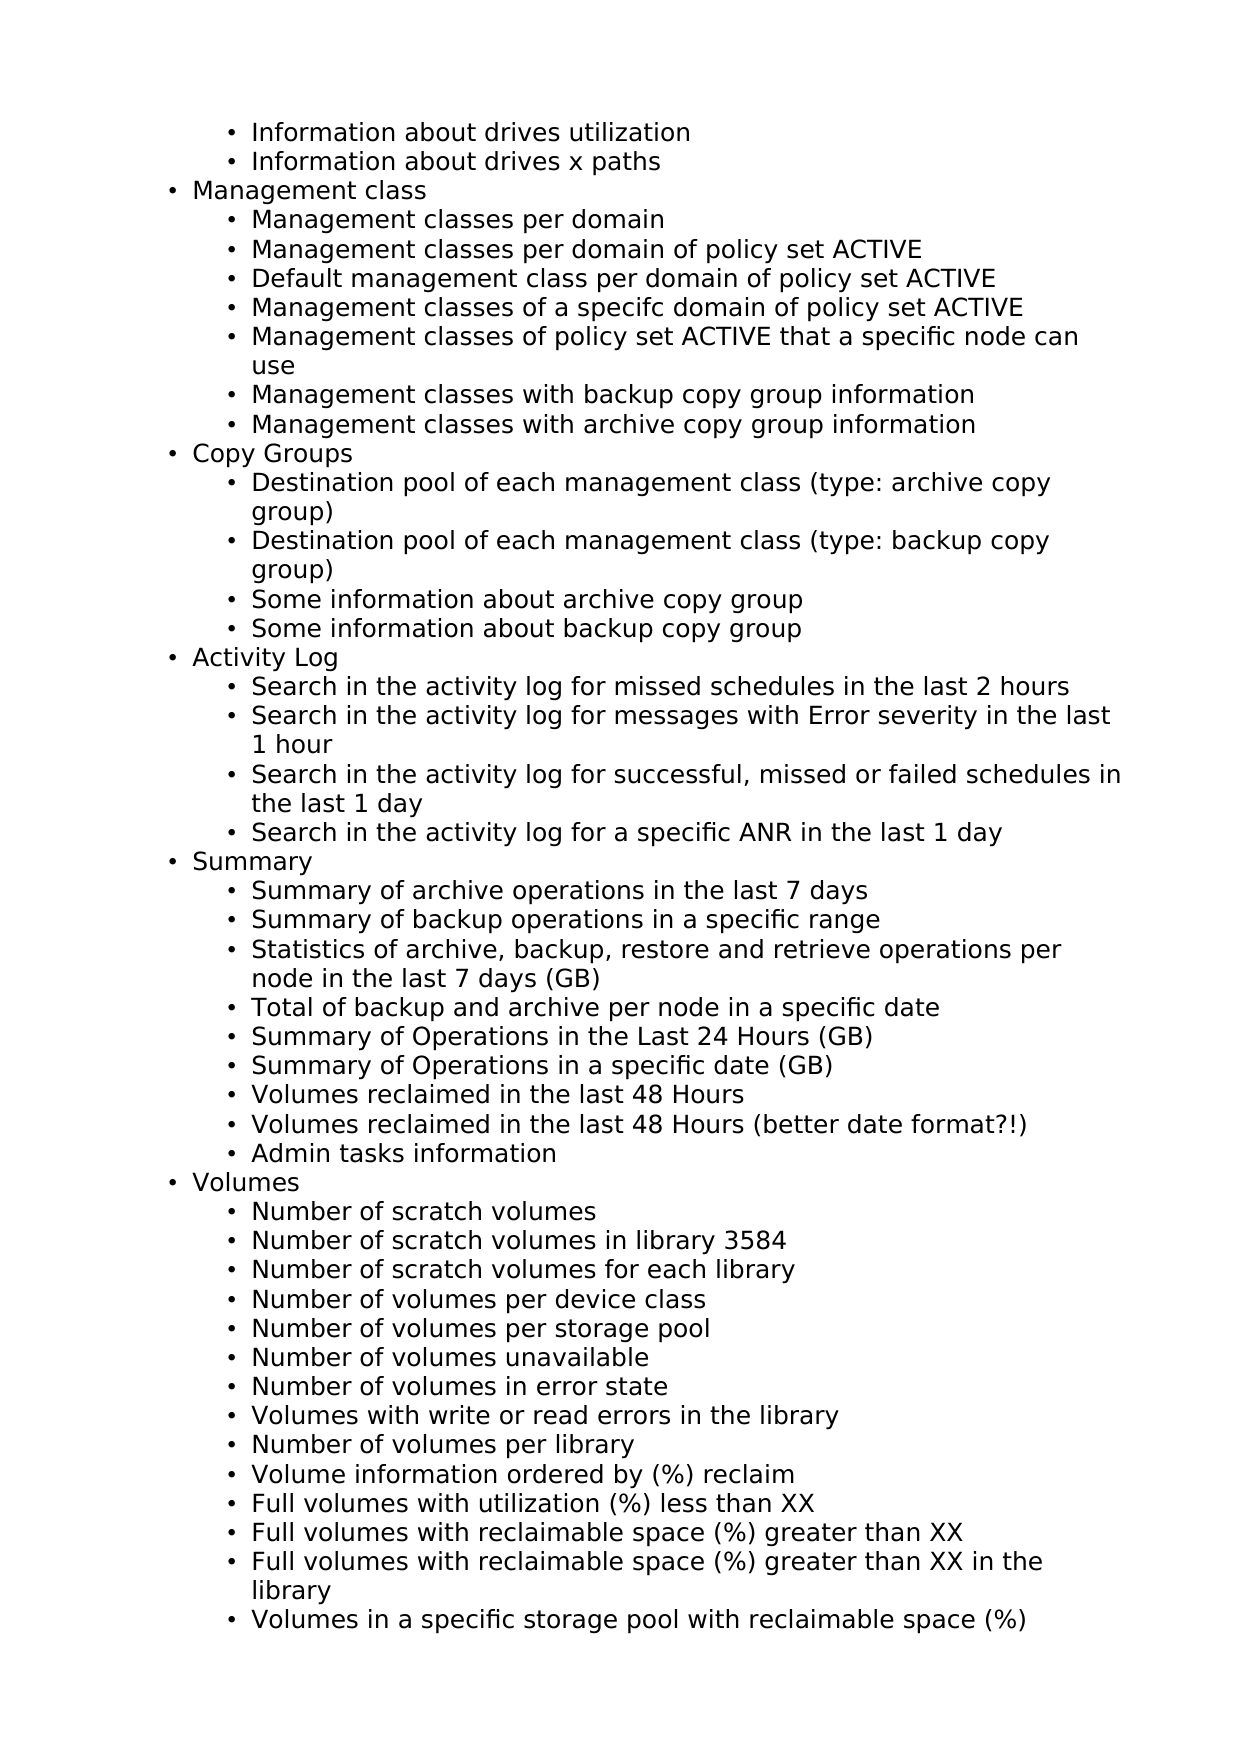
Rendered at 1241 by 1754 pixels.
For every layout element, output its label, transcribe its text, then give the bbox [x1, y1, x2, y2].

list Number of volumes per storage pool [236, 1314, 1122, 1343]
list Search in the activity log for successful, missed or failed schedules in the last 1 day [236, 760, 1122, 818]
list Information about drives utilization [236, 118, 1122, 147]
list Full volumes with reclaimable space (%) greater than XX [236, 1518, 1122, 1547]
list Information about drives x paths [236, 147, 1122, 176]
list Summary of archive operations in the last 7 days [236, 876, 1122, 906]
list Copy Groups [177, 439, 1122, 468]
list Management classes of a specifc domain of policy set ACTIVE [236, 293, 1122, 322]
list Volumes in a specific storage pool with reclaimable space (%) [236, 1606, 1122, 1635]
list Management classes per domain of policy set ACTIVE [236, 235, 1122, 264]
list Volumes reclaimed in the last 48 Hours (better date format?!) [236, 1110, 1122, 1139]
list Default management class per domain of policy set ACTIVE [236, 264, 1122, 293]
list Volumes [177, 1168, 1122, 1197]
list Summary of Operations in the Last 24 Hours (GB) [236, 1022, 1122, 1051]
list Search in the activity log for messages with Error severity in the last 1 hour [236, 701, 1122, 760]
list Full volumes with utilization (%) less than XX [236, 1489, 1122, 1518]
list Activity Log [177, 643, 1122, 672]
list Volumes with write or read errors in the library [236, 1401, 1122, 1431]
list Admin tasks information [236, 1139, 1122, 1168]
list Search in the activity log for a specific ANR in the last 1 day [236, 818, 1122, 847]
list Management classes with backup copy group information [236, 381, 1122, 410]
list Number of scratch volumes in library 3584 [236, 1226, 1122, 1256]
list Number of volumes per device class [236, 1285, 1122, 1314]
list Total of backup and archive per node in a specific date [236, 993, 1122, 1022]
list Management classes per domain [236, 206, 1122, 235]
list Volumes reclaimed in the last 48 Hours [236, 1081, 1122, 1110]
list Some information about archive copy group [236, 585, 1122, 614]
list Number of scratch volumes for each library [236, 1256, 1122, 1285]
list Number of volumes in error state [236, 1372, 1122, 1401]
list Number of volumes unavailable [236, 1343, 1122, 1372]
list Summary of backup operations in a specific range [236, 906, 1122, 935]
list Management classes of policy set ACTIVE that a specific node can use [236, 322, 1122, 381]
list Some information about backup copy group [236, 614, 1122, 643]
list Summary of Operations in a specific date (GB) [236, 1051, 1122, 1081]
list Volume information ordered by (%) reclaim [236, 1460, 1122, 1489]
list Summary [177, 847, 1122, 876]
list Management class [177, 176, 1122, 206]
list Number of volumes per library [236, 1431, 1122, 1460]
list Management classes with archive copy group information [236, 410, 1122, 439]
list Search in the activity log for missed schedules in the last 2 hours [236, 672, 1122, 701]
list Number of scratch volumes [236, 1197, 1122, 1226]
list Destination pool of each management class (type: archive copy group) [236, 468, 1122, 526]
list Destination pool of each management class (type: backup copy group) [236, 526, 1122, 585]
list Full volumes with reclaimable space (%) greater than XX in the library [236, 1547, 1122, 1606]
list Statistics of archive, backup, restore and retrieve operations per node in the last 7 days (GB) [236, 935, 1122, 993]
